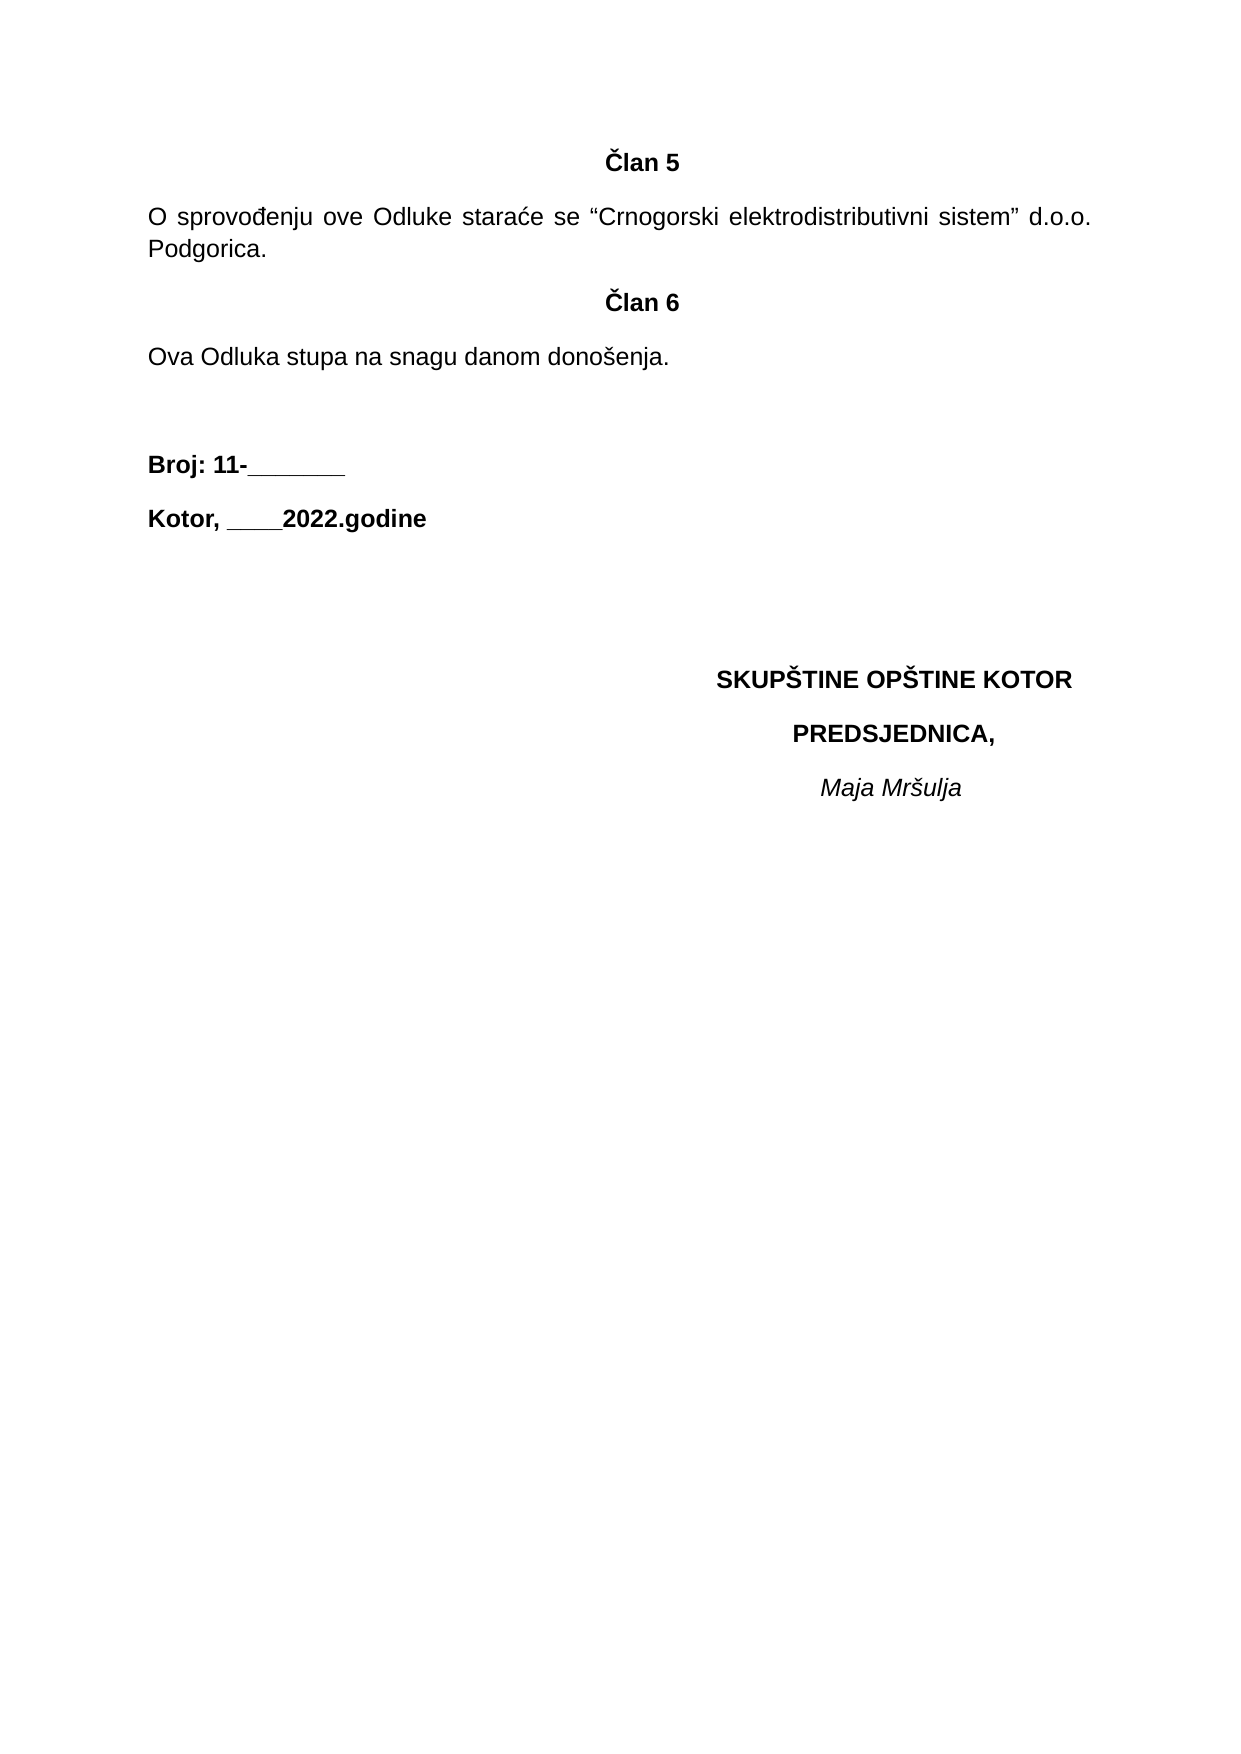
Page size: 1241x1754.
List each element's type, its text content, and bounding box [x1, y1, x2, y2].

text Ova Odluka stupa na snagu danom donošenja. [148, 342, 1093, 371]
text Kotor, ____2022.godine [148, 504, 1137, 532]
text Maja Mršulja [148, 773, 1093, 802]
text PREDSJEDNICA, [148, 719, 1093, 748]
text O sprovođenju ove Odluke staraće se “Crnogorski elektrodistributivni sistem” d.o.o. Podgorica. [148, 201, 1093, 263]
text SKUPŠTINE OPŠTINE KOTOR [148, 665, 1093, 694]
text Član 6 [148, 288, 1137, 317]
text Broj: 11-_______ [148, 450, 1137, 479]
text Član 5 [148, 148, 1137, 176]
